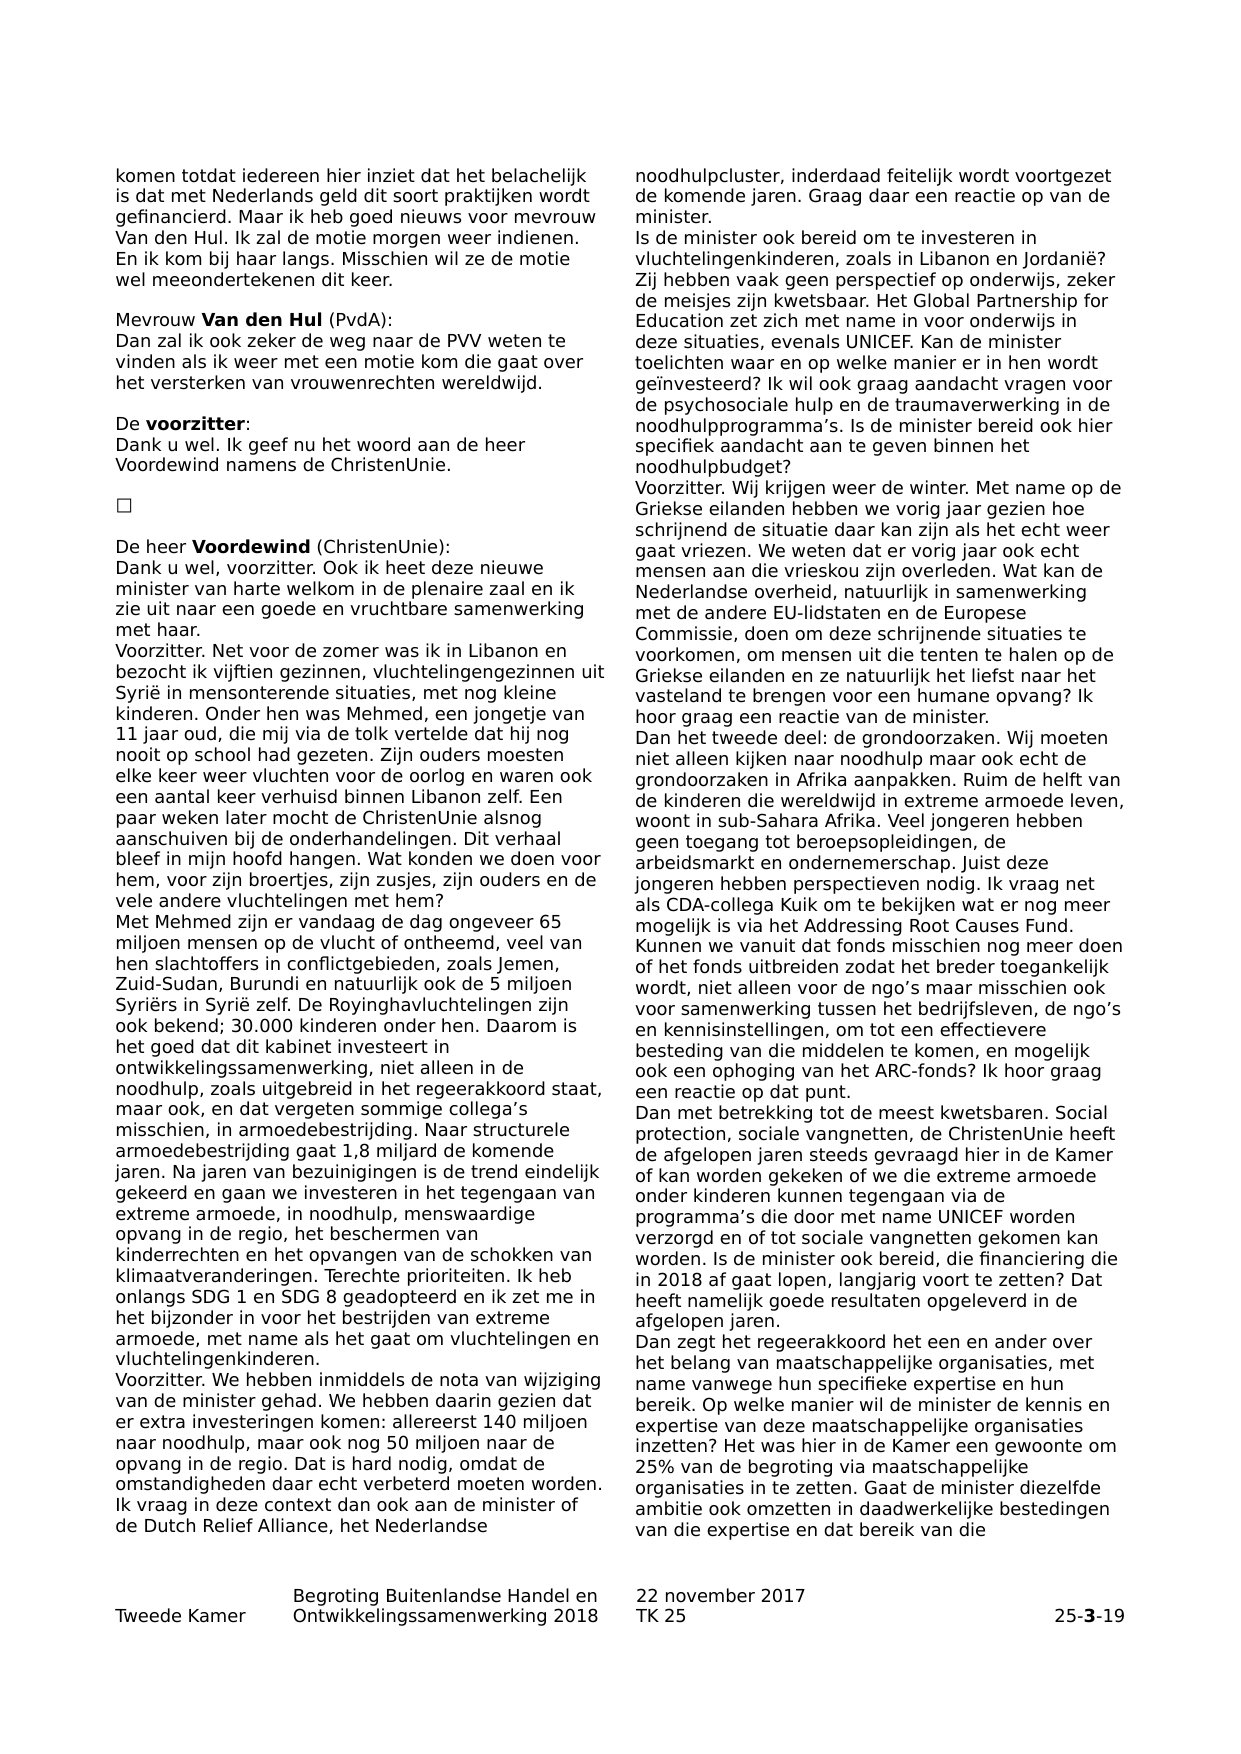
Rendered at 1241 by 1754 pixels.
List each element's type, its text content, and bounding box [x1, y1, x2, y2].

text Mevrouw Van den Hul (PvdA): [115, 310, 605, 331]
text Dank u wel. Ik geef nu het woord aan de heer Voordewind namens de ChristenUnie. [115, 434, 605, 476]
text Voorzitter. We hebben inmiddels de nota van wijziging van de minister gehad. We hebben daarin gezien dat er extra investeringen komen: allereerst 140 miljoen naar noodhulp, maar ook nog 50 miljoen naar de opvang in de regio. Dat is hard nodig, omdat de omstandigheden daar echt verbeterd moeten worden. Ik vraag in deze context dan ook aan de minister of de Dutch Relief Alliance, het Nederlandse [115, 1370, 605, 1537]
text Dan zal ik ook zeker de weg naar de PVV weten te vinden als ik weer met een motie kom die gaat over het versterken van vrouwenrechten wereldwijd. [115, 331, 605, 393]
text Dan met betrekking tot de meest kwetsbaren. Social protection, sociale vangnetten, de ChristenUnie heeft de afgelopen jaren steeds gevraagd hier in de Kamer of kan worden gekeken of we die extreme armoede onder kinderen kunnen tegengaan via de programma’s die door met name UNICEF worden verzorgd en of tot sociale vangnetten gekomen kan worden. Is de minister ook bereid, die financiering die in 2018 af gaat lopen, langjarig voort te zetten? Dat heeft namelijk goede resultaten opgeleverd in de afgelopen jaren. [635, 1103, 1125, 1332]
text Dan het tweede deel: de grondoorzaken. Wij moeten niet alleen kijken naar noodhulp maar ook echt de grondoorzaken in Afrika aanpakken. Ruim de helft van de kinderen die wereldwijd in extreme armoede leven, woont in sub-Sahara Afrika. Veel jongeren hebben geen toegang tot beroepsopleidingen, de arbeidsmarkt en ondernemerschap. Juist deze jongeren hebben perspectieven nodig. Ik vraag net als CDA-collega Kuik om te bekijken wat er nog meer mogelijk is via het Addressing Root Causes Fund. Kunnen we vanuit dat fonds misschien nog meer doen of het fonds uitbreiden zodat het breder toegankelijk wordt, niet alleen voor de ngo’s maar misschien ook voor samenwerking tussen het bedrijfsleven, de ngo’s en kennisinstellingen, om tot een effectievere besteding van die middelen te komen, en mogelijk ook een ophoging van het ARC-fonds? Ik hoor graag een reactie op dat punt. [635, 728, 1125, 1103]
text Is de minister ook bereid om te investeren in vluchtelingenkinderen, zoals in Libanon en Jordanië? Zij hebben vaak geen perspectief op onderwijs, zeker de meisjes zijn kwetsbaar. Het Global Partnership for Education zet zich met name in voor onderwijs in deze situaties, evenals UNICEF. Kan de minister toelichten waar en op welke manier er in hen wordt geïnvesteerd? Ik wil ook graag aandacht vragen voor de psychosociale hulp en de traumaverwerking in de noodhulpprogramma’s. Is de minister bereid ook hier specifiek aandacht aan te geven binnen het noodhulpbudget? [635, 228, 1125, 478]
text De voorzitter: [115, 413, 605, 434]
text Dank u wel, voorzitter. Ook ik heet deze nieuwe minister van harte welkom in de plenaire zaal en ik zie uit naar een goede en vruchtbare samenwerking met haar. [115, 557, 605, 641]
text ⬜ [115, 496, 605, 517]
text noodhulpcluster, inderdaad feitelijk wordt voortgezet de komende jaren. Graag daar een reactie op van de minister. [635, 165, 1125, 228]
text Met Mehmed zijn er vandaag de dag ongeveer 65 miljoen mensen op de vlucht of ontheemd, veel van hen slachtoffers in conflictgebieden, zoals Jemen, Zuid-Sudan, Burundi en natuurlijk ook de 5 miljoen Syriërs in Syrië zelf. De Royinghavluchtelingen zijn ook bekend; 30.000 kinderen onder hen. Daarom is het goed dat dit kabinet investeert in ontwikkelingssamenwerking, niet alleen in de noodhulp, zoals uitgebreid in het regeerakkoord staat, maar ook, en dat vergeten sommige collega’s misschien, in armoedebestrijding. Naar structurele armoedebestrijding gaat 1,8 miljard de komende jaren. Na jaren van bezuinigingen is de trend eindelijk gekeerd en gaan we investeren in het tegengaan van extreme armoede, in noodhulp, menswaardige opvang in de regio, het beschermen van kinderrechten en het opvangen van de schokken van klimaatveranderingen. Terechte prioriteiten. Ik heb onlangs SDG 1 en SDG 8 geadopteerd en ik zet me in het bijzonder in voor het bestrijden van extreme armoede, met name als het gaat om vluchtelingen en vluchtelingenkinderen. [115, 912, 605, 1370]
text Voorzitter. Net voor de zomer was ik in Libanon en bezocht ik vijftien gezinnen, vluchtelingengezinnen uit Syrië in mensonterende situaties, met nog kleine kinderen. Onder hen was Mehmed, een jongetje van 11 jaar oud, die mij via de tolk vertelde dat hij nog nooit op school had gezeten. Zijn ouders moesten elke keer weer vluchten voor de oorlog en waren ook een aantal keer verhuisd binnen Libanon zelf. Een paar weken later mocht de ChristenUnie alsnog aanschuiven bij de onderhandelingen. Dit verhaal bleef in mijn hoofd hangen. Wat konden we doen voor hem, voor zijn broertjes, zijn zusjes, zijn ouders en de vele andere vluchtelingen met hem? [115, 641, 605, 912]
text Voorzitter. Wij krijgen weer de winter. Met name op de Griekse eilanden hebben we vorig jaar gezien hoe schrijnend de situatie daar kan zijn als het echt weer gaat vriezen. We weten dat er vorig jaar ook echt mensen aan die vrieskou zijn overleden. Wat kan de Nederlandse overheid, natuurlijk in samenwerking met de andere EU-lidstaten en de Europese Commissie, doen om deze schrijnende situaties te voorkomen, om mensen uit die tenten te halen op de Griekse eilanden en ze natuurlijk het liefst naar het vasteland te brengen voor een humane opvang? Ik hoor graag een reactie van de minister. [635, 478, 1125, 728]
text Dan zegt het regeerakkoord het een en ander over het belang van maatschappelijke organisaties, met name vanwege hun specifieke expertise en hun bereik. Op welke manier wil de minister de kennis en expertise van deze maatschappelijke organisaties inzetten? Het was hier in de Kamer een gewoonte om 25% van de begroting via maatschappelijke organisaties in te zetten. Gaat de minister diezelfde ambitie ook omzetten in daadwerkelijke bestedingen van die expertise en dat bereik van die [635, 1332, 1125, 1540]
text De heer Voordewind (ChristenUnie): [115, 537, 605, 557]
text komen totdat iedereen hier inziet dat het belachelijk is dat met Nederlands geld dit soort praktijken wordt gefinancierd. Maar ik heb goed nieuws voor mevrouw Van den Hul. Ik zal de motie morgen weer indienen. En ik kom bij haar langs. Misschien wil ze de motie wel meeondertekenen dit keer. [115, 165, 605, 290]
